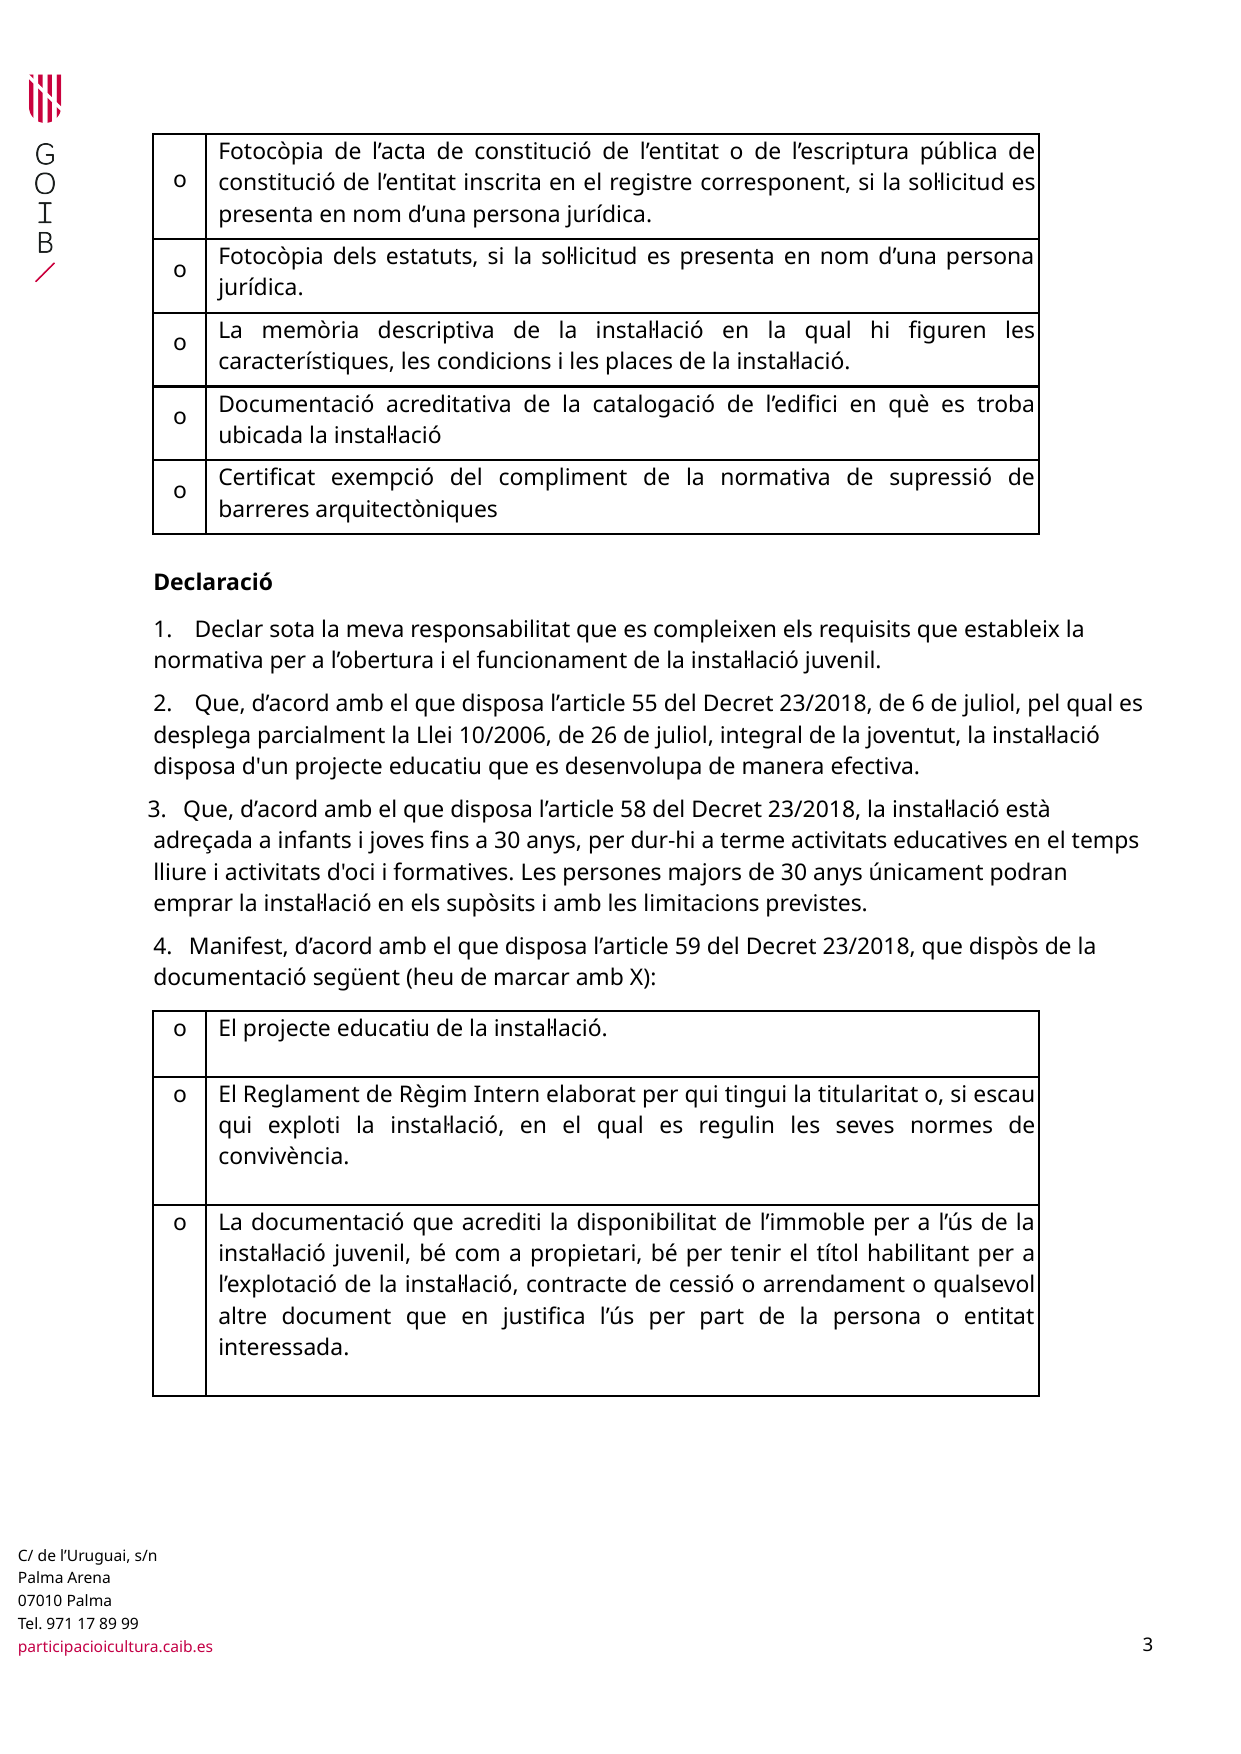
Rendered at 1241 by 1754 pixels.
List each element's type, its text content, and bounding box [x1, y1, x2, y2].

list Manifest, d’acord amb el que disposa l’article 59 del Decret 23/2018, que dispòs de la documentació següent (heu de marcar amb X): [153, 930, 1152, 992]
table_cell o [154, 388, 205, 459]
table_cell o [154, 1078, 205, 1204]
table_cell Fotocòpia de l’acta de constitució de l’entitat o de l’escriptura pública de constitució de l’entitat inscrita en el registre corresponent, si la sol·licitud es presenta en nom d’una persona jurídica. [207, 135, 1038, 238]
table_cell o [154, 461, 205, 533]
table_cell o [154, 1206, 205, 1394]
table_cell o [154, 135, 205, 238]
table_cell o [154, 314, 205, 385]
picture [0, 51, 89, 313]
table_cell La documentació que acrediti la disponibilitat de l’immoble per a l’ús de la instal·lació juvenil, bé com a propietari, bé per tenir el títol habilitant per a l’explotació de la instal·lació, contracte de cessió o arrendament o qualsevol altre document que en justifica l’ús per part de la persona o entitat interessada. [207, 1206, 1038, 1394]
table_cell El Reglament de Règim Intern elaborat per qui tingui la titularitat o, si escau qui exploti la instal·lació, en el qual es regulin les seves normes de convivència. [207, 1078, 1038, 1204]
list Que, d’acord amb el que disposa l’article 55 del Decret 23/2018, de 6 de juliol, pel qual es desplega parcialment la Llei 10/2006, de 26 de juliol, integral de la joventut, la instal·lació disposa d'un projecte educatiu que es desenvolupa de manera efectiva. [153, 687, 1152, 781]
table_cell La memòria descriptiva de la instal·lació en la qual hi figuren les característiques, les condicions i les places de la instal·lació. [207, 314, 1038, 385]
table_cell Fotocòpia dels estatuts, si la sol·licitud es presenta en nom d’una persona jurídica. [207, 240, 1038, 312]
table_header o [154, 1012, 205, 1076]
table_cell o [154, 240, 205, 312]
table_cell Certificat exempció del compliment de la normativa de supressió de barreres arquitectòniques [207, 461, 1038, 533]
text Declaració [153, 566, 1152, 597]
list Que, d’acord amb el que disposa l’article 58 del Decret 23/2018, la instal·lació està adreçada a infants i joves fins a 30 anys, per dur-hi a terme activitats educatives en el temps lliure i activitats d'oci i formatives. Les persones majors de 30 anys únicament podran emprar la instal·lació en els supòsits i amb les limitacions previstes. [147, 793, 1152, 918]
table_header El projecte educatiu de la instal·lació. [207, 1012, 1038, 1076]
table_cell Documentació acreditativa de la catalogació de l’edifici en què es troba ubicada la instal·lació [207, 388, 1038, 459]
list Declar sota la meva responsabilitat que es compleixen els requisits que estableix la normativa per a l’obertura i el funcionament de la instal·lació juvenil. [153, 613, 1152, 676]
